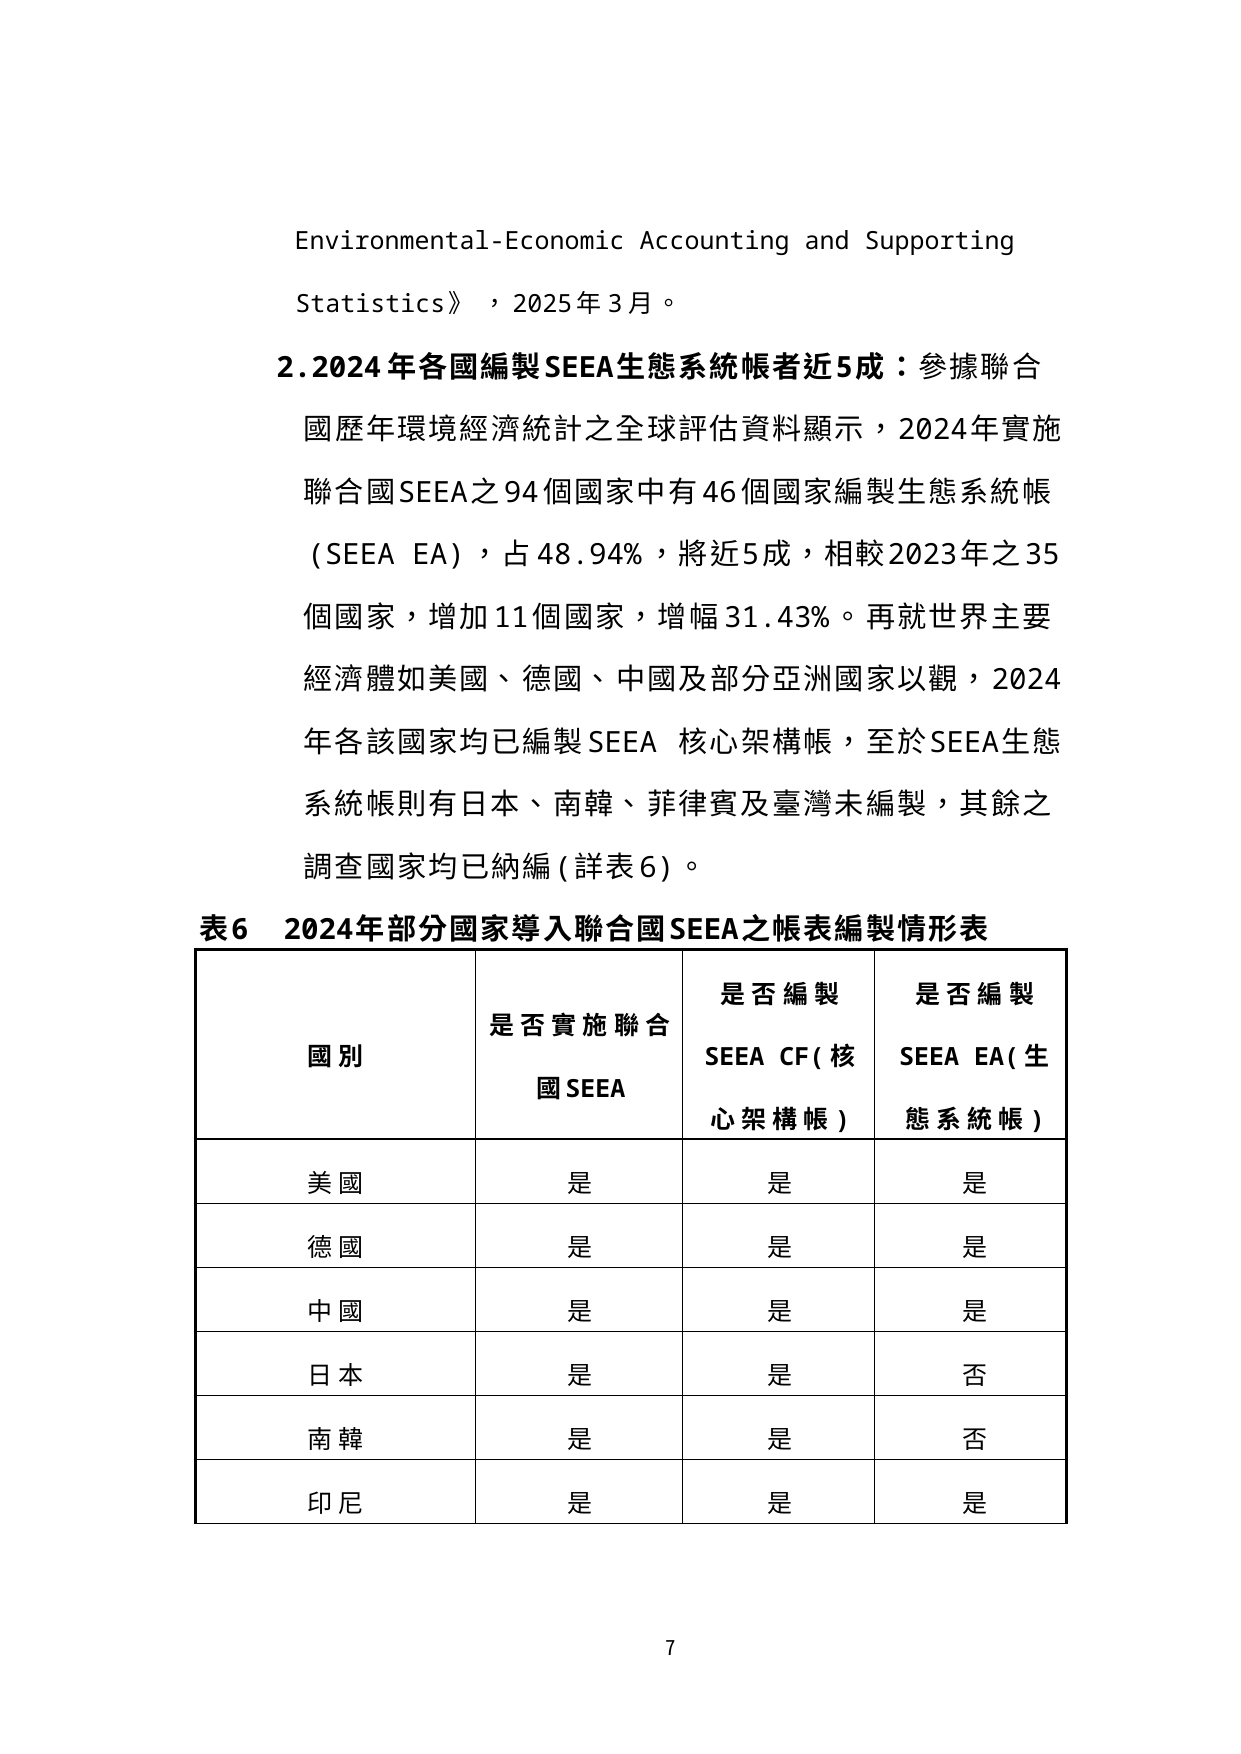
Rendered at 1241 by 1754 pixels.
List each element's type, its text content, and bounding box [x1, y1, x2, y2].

table_cell 是 [476, 1460, 682, 1523]
table_cell 是 [476, 1140, 682, 1202]
table_cell 是 [683, 1140, 874, 1202]
table_header 國別 [197, 951, 475, 1138]
table_cell 是 [476, 1396, 682, 1459]
table_cell 德國 [197, 1204, 475, 1266]
table_cell 否 [875, 1396, 1065, 1459]
table_cell 是 [476, 1204, 682, 1266]
table_cell 是 [683, 1204, 874, 1266]
text 表6 2024年部分國家導入聯合國SEEA之帳表編製情形表 [192, 885, 1063, 948]
table_cell 是 [476, 1332, 682, 1394]
table_cell 是 [683, 1268, 874, 1331]
table_cell 是 [683, 1460, 874, 1523]
table_cell 是 [683, 1396, 874, 1459]
table_cell 否 [875, 1332, 1065, 1394]
table_cell 日本 [197, 1332, 475, 1394]
table_header 是否實施聯合國SEEA [476, 951, 682, 1138]
table_cell 是 [875, 1460, 1065, 1523]
table_cell 是 [875, 1140, 1065, 1202]
table_header 是否編製SEEA CF(核心架構帳) [683, 951, 874, 1138]
table_cell 中國 [197, 1268, 475, 1331]
table_cell 是 [476, 1268, 682, 1331]
table_cell 南韓 [197, 1396, 475, 1459]
text 2.2024年各國編製SEEA生態系統帳者近5成：參據聯合國歷年環境經濟統計之全球評估資料顯示，2024年實施聯合國SEEA之94個國家中有46個國家編製生態系統帳(SEEA EA)，占48.94%，將近5成，相較2023年之35個國家，增加11個國家，增幅31.43%。再就世界主要經濟體如美國、德國、中國及部分亞洲國家以觀，2024年各該國家均已編製SEEA 核心架構帳，至於SEEA生態系統帳則有日本、南韓、菲律賓及臺灣未編製，其餘之調查國家均已納編(詳表6)。 [266, 323, 1063, 885]
text Environmental-Economic Accounting and Supporting Statistics》，2025年3月。 [162, 198, 1063, 323]
table_cell 美國 [197, 1140, 475, 1202]
table_header 是否編製SEEA EA(生態系統帳) [875, 951, 1065, 1138]
table_cell 是 [875, 1204, 1065, 1266]
table_cell 印尼 [197, 1460, 475, 1523]
table_cell 是 [683, 1332, 874, 1394]
table_cell 是 [875, 1268, 1065, 1331]
